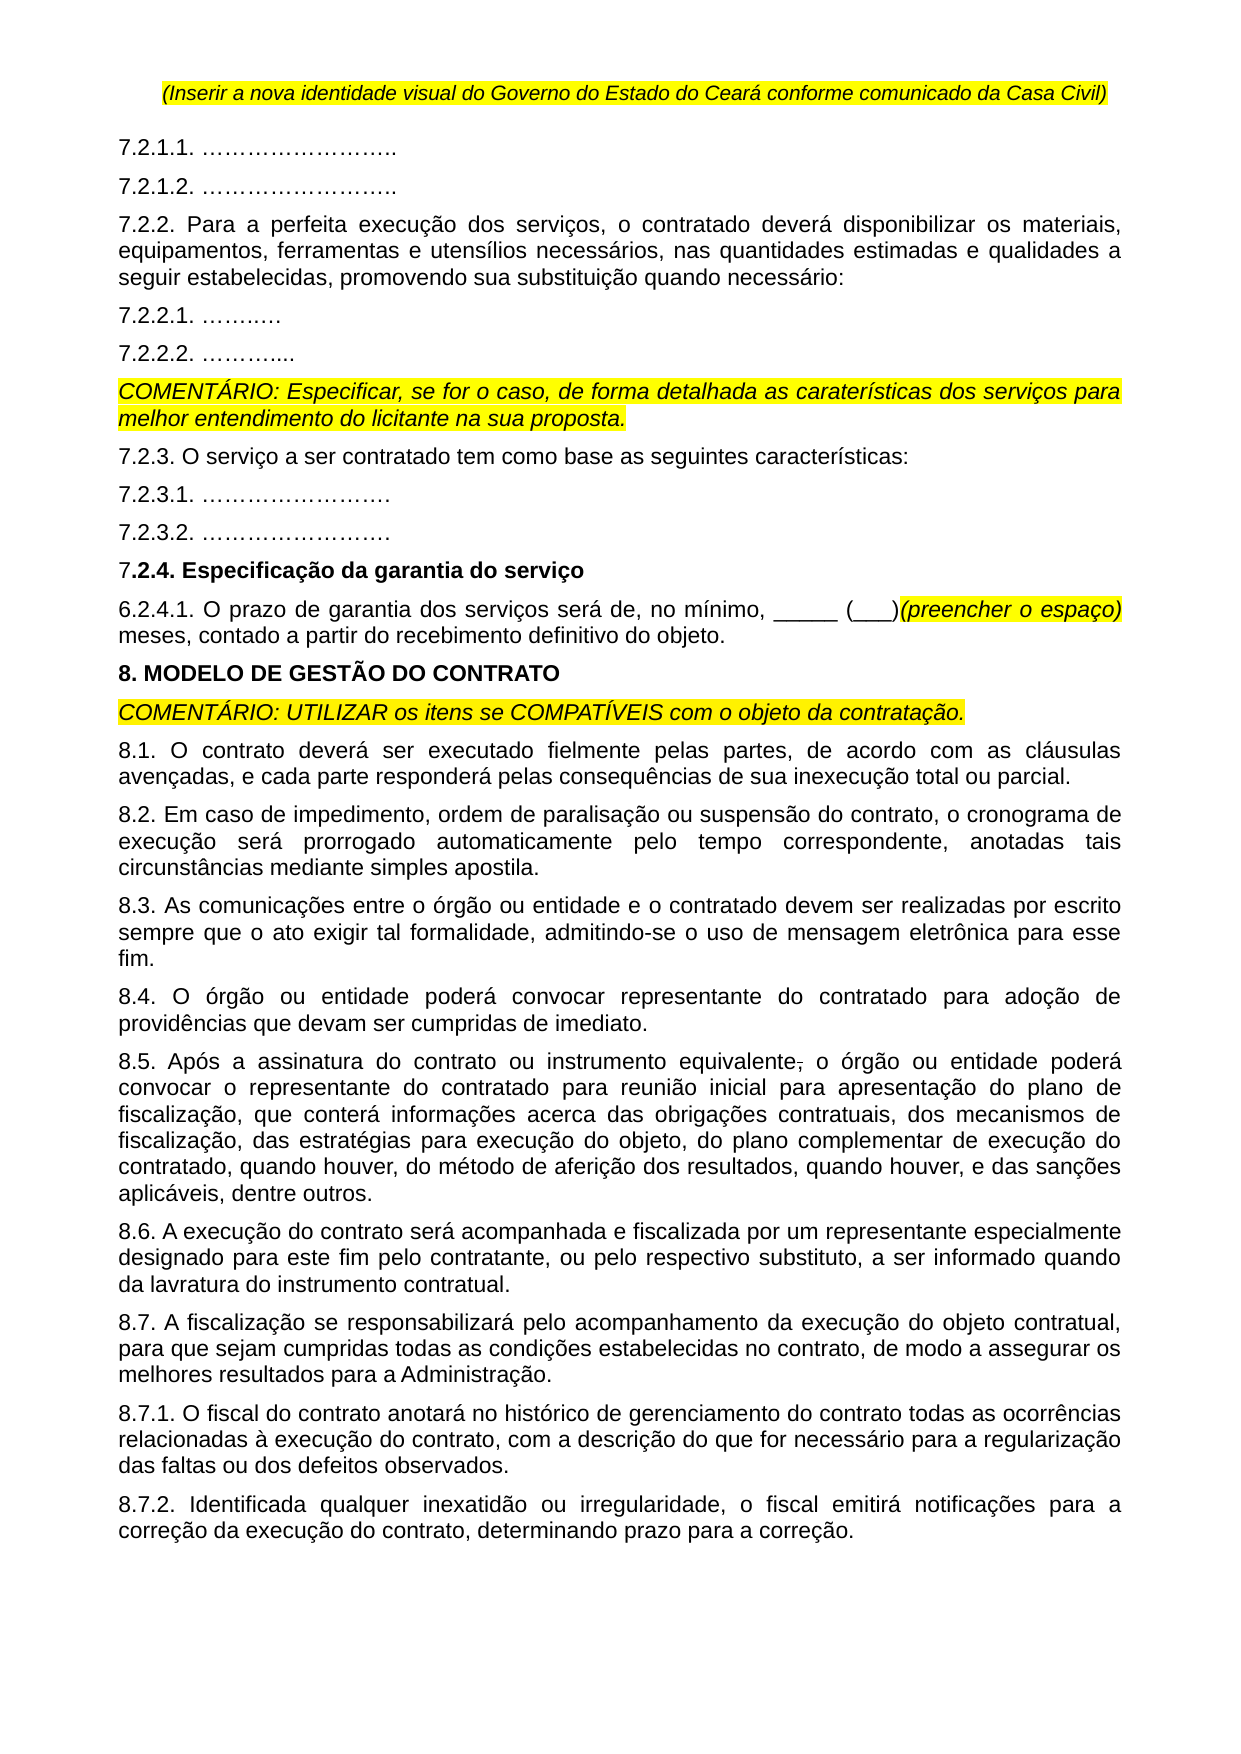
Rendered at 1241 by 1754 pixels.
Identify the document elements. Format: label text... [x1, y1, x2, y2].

text 8.6. A execução do contrato será acompanhada e fiscalizada por um representante especialmente designado para este fim pelo contratante, ou pelo respectivo substituto, a ser informado quando da lavratura do instrumento contratual. [118, 1218, 1122, 1297]
text 7.2.1.2. …………………….. [118, 173, 1122, 199]
text 7.2.2.1. ……..… [118, 302, 1122, 328]
text 8.1. O contrato deverá ser executado fielmente pelas partes, de acordo com as cláusulas avençadas, e cada parte responderá pelas consequências de sua inexecução total ou parcial. [118, 737, 1122, 789]
text 7.2.1.1. …………………….. [118, 134, 1122, 161]
text COMENTÁRIO: Especificar, se for o caso, de forma detalhada as caraterísticas dos serviços para melhor entendimento do licitante na sua proposta. [118, 378, 1122, 431]
text 8.2. Em caso de impedimento, ordem de paralisação ou suspensão do contrato, o cronograma de execução será prorrogado automaticamente pelo tempo correspondente, anotadas tais circunstâncias mediante simples apostila. [118, 801, 1122, 880]
text 8.4. O órgão ou entidade poderá convocar representante do contratado para adoção de providências que devam ser cumpridas de imediato. [118, 983, 1122, 1036]
text 8.7. A fiscalização se responsabilizará pelo acompanhamento da execução do objeto contratual, para que sejam cumpridas todas as condições estabelecidas no contrato, de modo a assegurar os melhores resultados para a Administração. [118, 1309, 1122, 1388]
text 7.2.3.2. ……………………. [118, 519, 1122, 546]
text 7.2.3.1. ……………………. [118, 481, 1122, 507]
text COMENTÁRIO: UTILIZAR os itens se COMPATÍVEIS com o objeto da contratação. [118, 698, 1122, 725]
text 8.3. As comunicações entre o órgão ou entidade e o contratado devem ser realizadas por escrito sempre que o ato exigir tal formalidade, admitindo-se o uso de mensagem eletrônica para esse fim. [118, 892, 1122, 971]
text 8.7.2. Identificada qualquer inexatidão ou irregularidade, o fiscal emitirá notificações para a correção da execução do contrato, determinando prazo para a correção. [118, 1491, 1122, 1543]
text 7.2.4. Especificação da garantia do serviço [118, 557, 1122, 584]
text 8.5. Após a assinatura do contrato ou instrumento equivalente, o órgão ou entidade poderá convocar o representante do contratado para reunião inicial para apresentação do plano de fiscalização, que conterá informações acerca das obrigações contratuais, dos mecanismos de fiscalização, das estratégias para execução do objeto, do plano complementar de execução do contratado, quando houver, do método de aferição dos resultados, quando houver, e das sanções aplicáveis, dentre outros. [118, 1048, 1122, 1206]
text 7.2.2.2. ……….... [118, 340, 1122, 366]
text 8. MODELO DE GESTÃO DO CONTRATO [118, 660, 1122, 687]
text 7.2.2. Para a perfeita execução dos serviços, o contratado deverá disponibilizar os materiais, equipamentos, ferramentas e utensílios necessários, nas quantidades estimadas e qualidades a seguir estabelecidas, promovendo sua substituição quando necessário: [118, 211, 1122, 290]
text 6.2.4.1. O prazo de garantia dos serviços será de, no mínimo, _____ (___)(preencher o espaço) meses, contado a partir do recebimento definitivo do objeto. [118, 596, 1122, 648]
text 7.2.3. O serviço a ser contratado tem como base as seguintes características: [118, 443, 1122, 469]
text 8.7.1. O fiscal do contrato anotará no histórico de gerenciamento do contrato todas as ocorrências relacionadas à execução do contrato, com a descrição do que for necessário para a regularização das faltas ou dos defeitos observados. [118, 1400, 1122, 1479]
